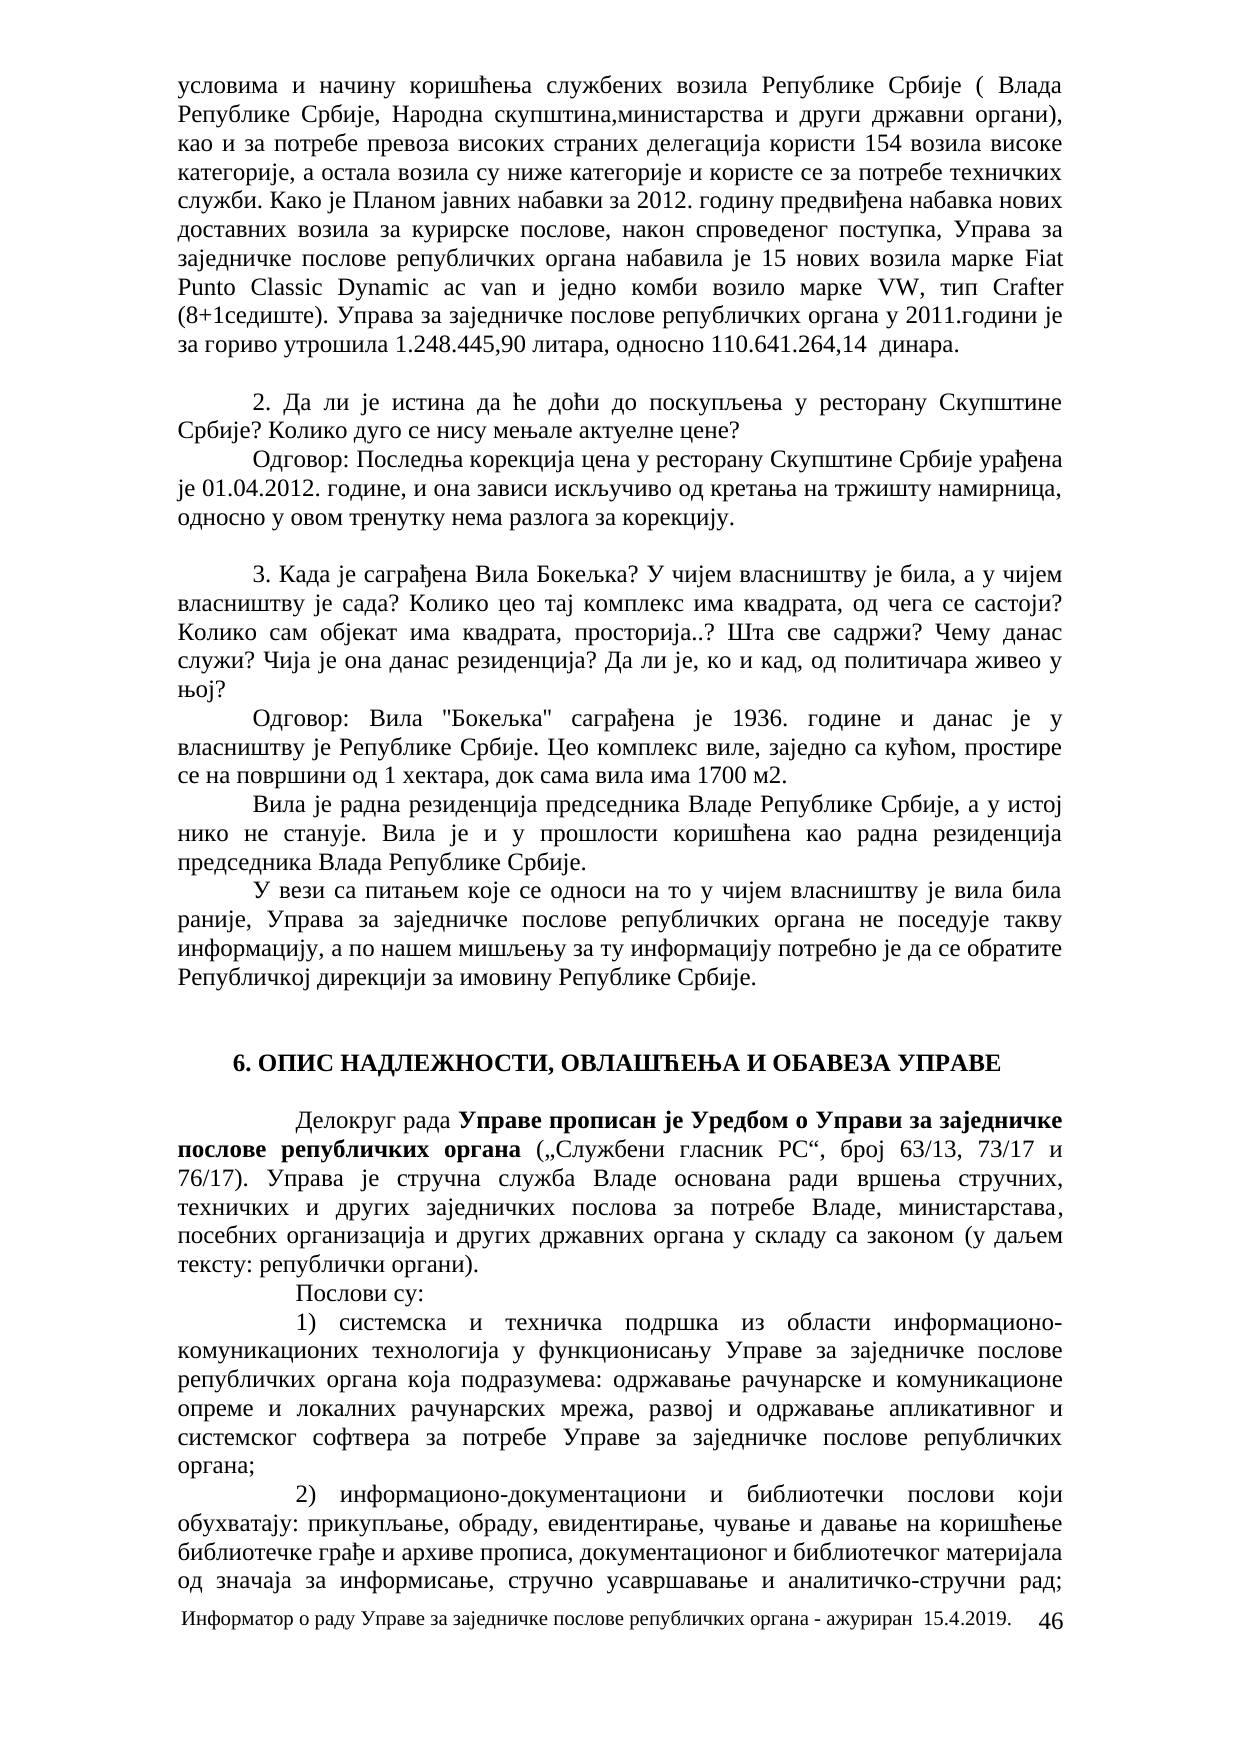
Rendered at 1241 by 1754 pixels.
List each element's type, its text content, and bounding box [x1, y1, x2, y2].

text 2. Да ли је истина да ће доћи до поскупљења у ресторану Скупштине Србије? Колико дуго се нису мењале актуелне цене? [177, 387, 1063, 444]
text Послови су: [177, 1278, 1063, 1307]
text 3. Када је саграђена Вила Бокељка? У чијем власништву је била, а у чијем власништву је сада? Колико цео тај комплекс има квадрата, од чега се састоји? Колико сам објекат има квадрата, просторија..? Шта све садржи? Чему данас служи? Чија је она данас резиденција? Да ли је, ко и кад, од политичара живео у њој? [177, 559, 1063, 703]
text 6. ОПИС НАДЛЕЖНОСТИ, ОВЛАШЋЕЊА И ОБАВЕЗА УПРАВЕ [177, 1048, 1063, 1077]
text 2) информационо-документациони и библиотечки послови који обухватају: прикупљање, обраду, евидентирање, чување и давање на коришћење библиотечке грађе и архиве прописа, документационог и библиотечког материјала од значаја за информисање, стручно усавршавање и аналитичко-стручни рад; [177, 1479, 1063, 1594]
text 1) системска и техничка подршка из области информационо-комуникационих технологија у функционисању Управе за заједничке послове републичких органа која подразумева: одржавање рачунарске и комуникационе опреме и локалних рачунарских мрежа, развој и одржавање апликативног и системског софтвера за потребе Управе за заједничке послове републичких органа; [177, 1307, 1063, 1479]
text условима и начину коришћења службених возила Републике Србије ( Влада Републике Србије, Народна скупштина,министарства и други државни органи), као и за потребе превоза високих страних делегација користи 154 возила високе категорије, а остала возила су ниже категорије и користе се за потребе техничких служби. Како је Планом јавних набавки за 2012. годину предвиђена набавка нових доставних возила за курирске послове, након спроведеног поступка, Управа за заједничке послове републичких органа набавила је 15 нових возила марке Fiat Punto Classic Dynamic ac van и једно комби возило марке VW, тип Crafter (8+1седиште). Управа за заједничке послове републичких органа у 2011.години је за гориво утрошила 1.248.445,90 литара, односно 110.641.264,14 динара. [177, 70, 1063, 358]
text Одговор: Вила ''Бокељка'' саграђена је 1936. године и данас је у власништву је Републике Србије. Цео комплекс виле, заједно са кућом, простире се на површини од 1 хектара, док сама вила има 1700 м2. [177, 703, 1063, 789]
text Одговор: Последња корекција цена у ресторану Скупштине Србије урађена је 01.04.2012. године, и она зависи искључиво од кретања на тржишту намирница, односно у овом тренутку нема разлога за корекцију. [177, 444, 1063, 530]
text Делокруг рада Управе прописан је Уредбом о Управи за заједничке послове републичких органа („Службени гласник РС“, број 63/13, 73/17 и 76/17). Управа је стручна служба Владе основана ради вршења стручних, техничких и других заједничких послова за потребе Владе, министарстава, посебних организација и других државних органа у складу са законом (у даљем тексту: републички органи). [177, 1105, 1063, 1278]
text У вези са питањем које се односи на то у чијем власништву је вила била раније, Управа за заједничке послове републичких органа не поседује такву информацију, а по нашем мишљењу за ту информацију потребно је да се обратите Републичкој дирекцији за имовину Републике Србије. [177, 875, 1063, 990]
text Вила је радна резиденција председника Владе Републике Србије, а у истој нико не станује. Вила је и у прошлости коришћена као радна резиденција председника Влада Републике Србије. [177, 789, 1063, 875]
